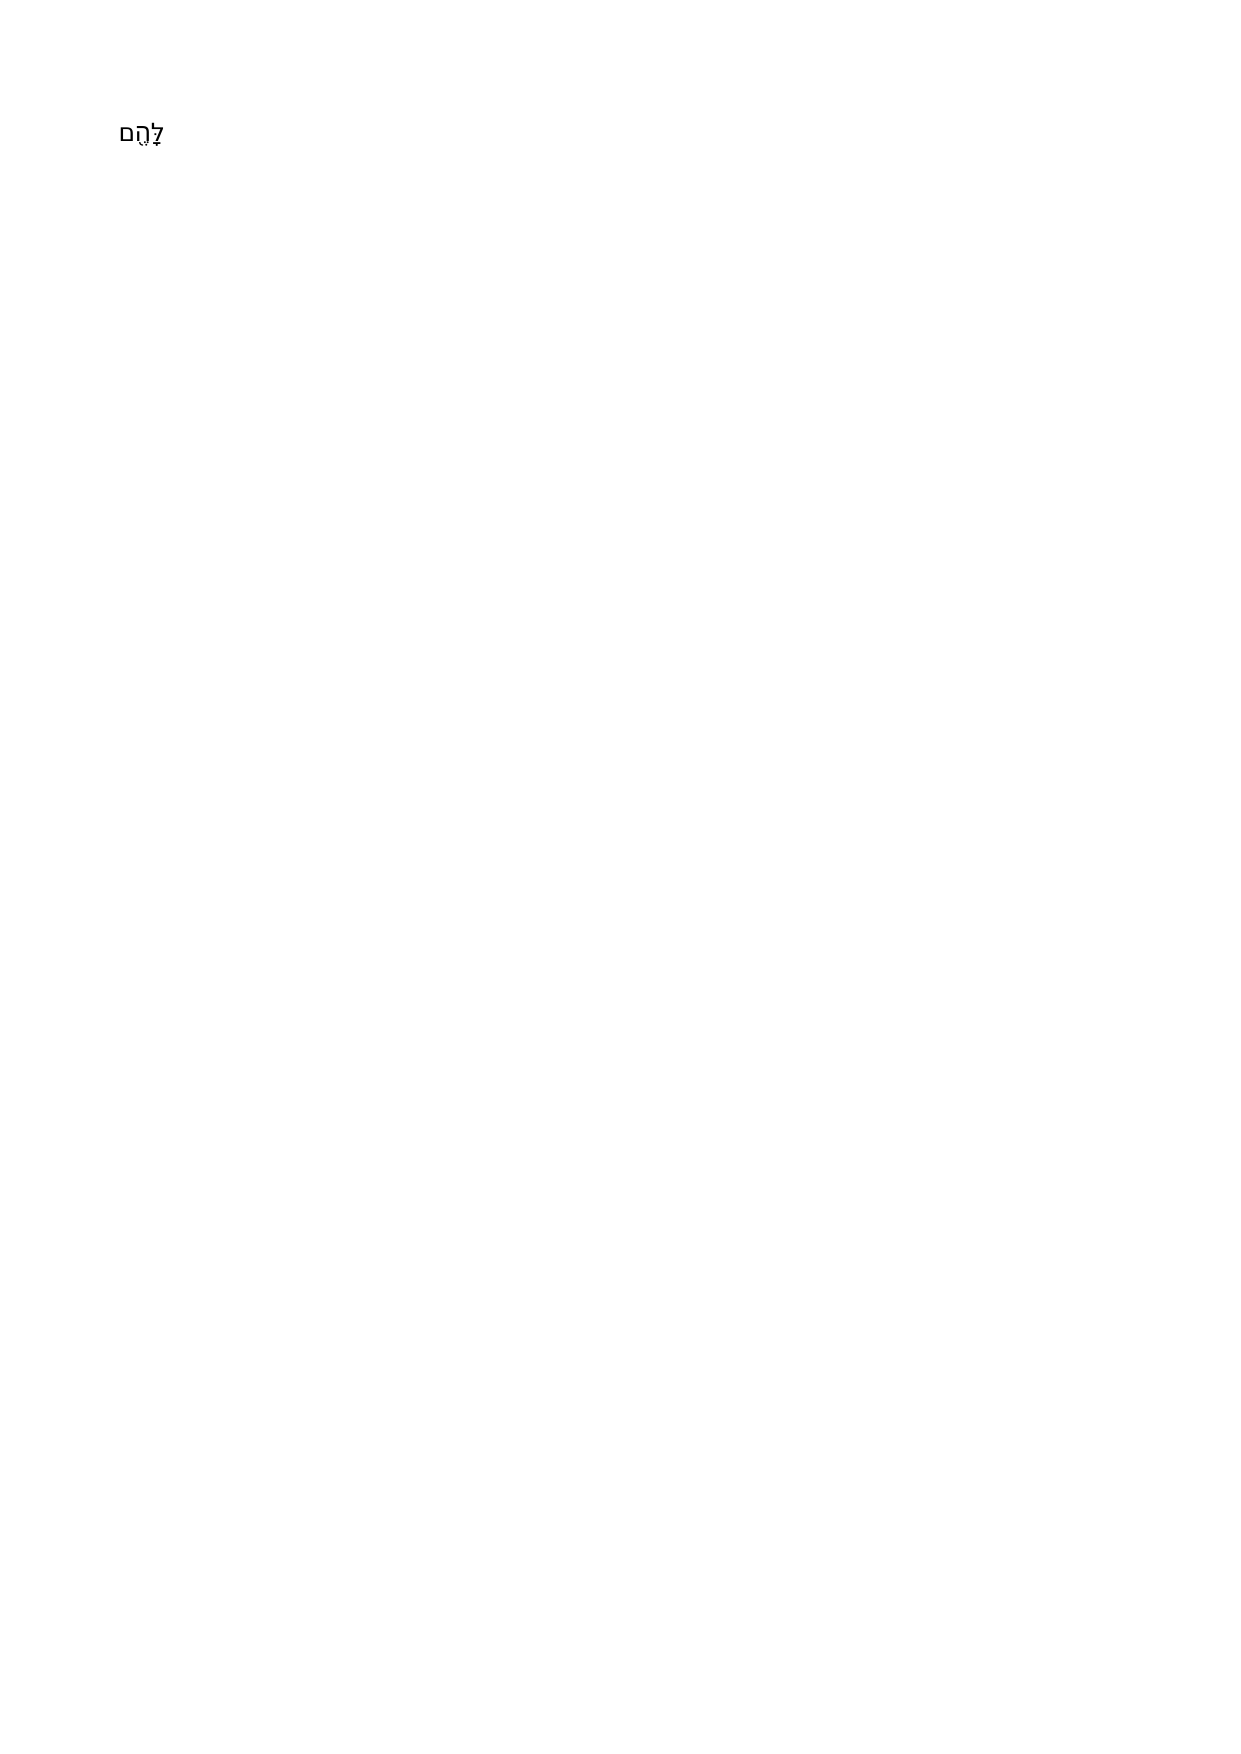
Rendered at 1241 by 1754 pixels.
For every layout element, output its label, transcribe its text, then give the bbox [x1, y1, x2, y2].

text לָּהֶ֖ם [118, 118, 1122, 147]
